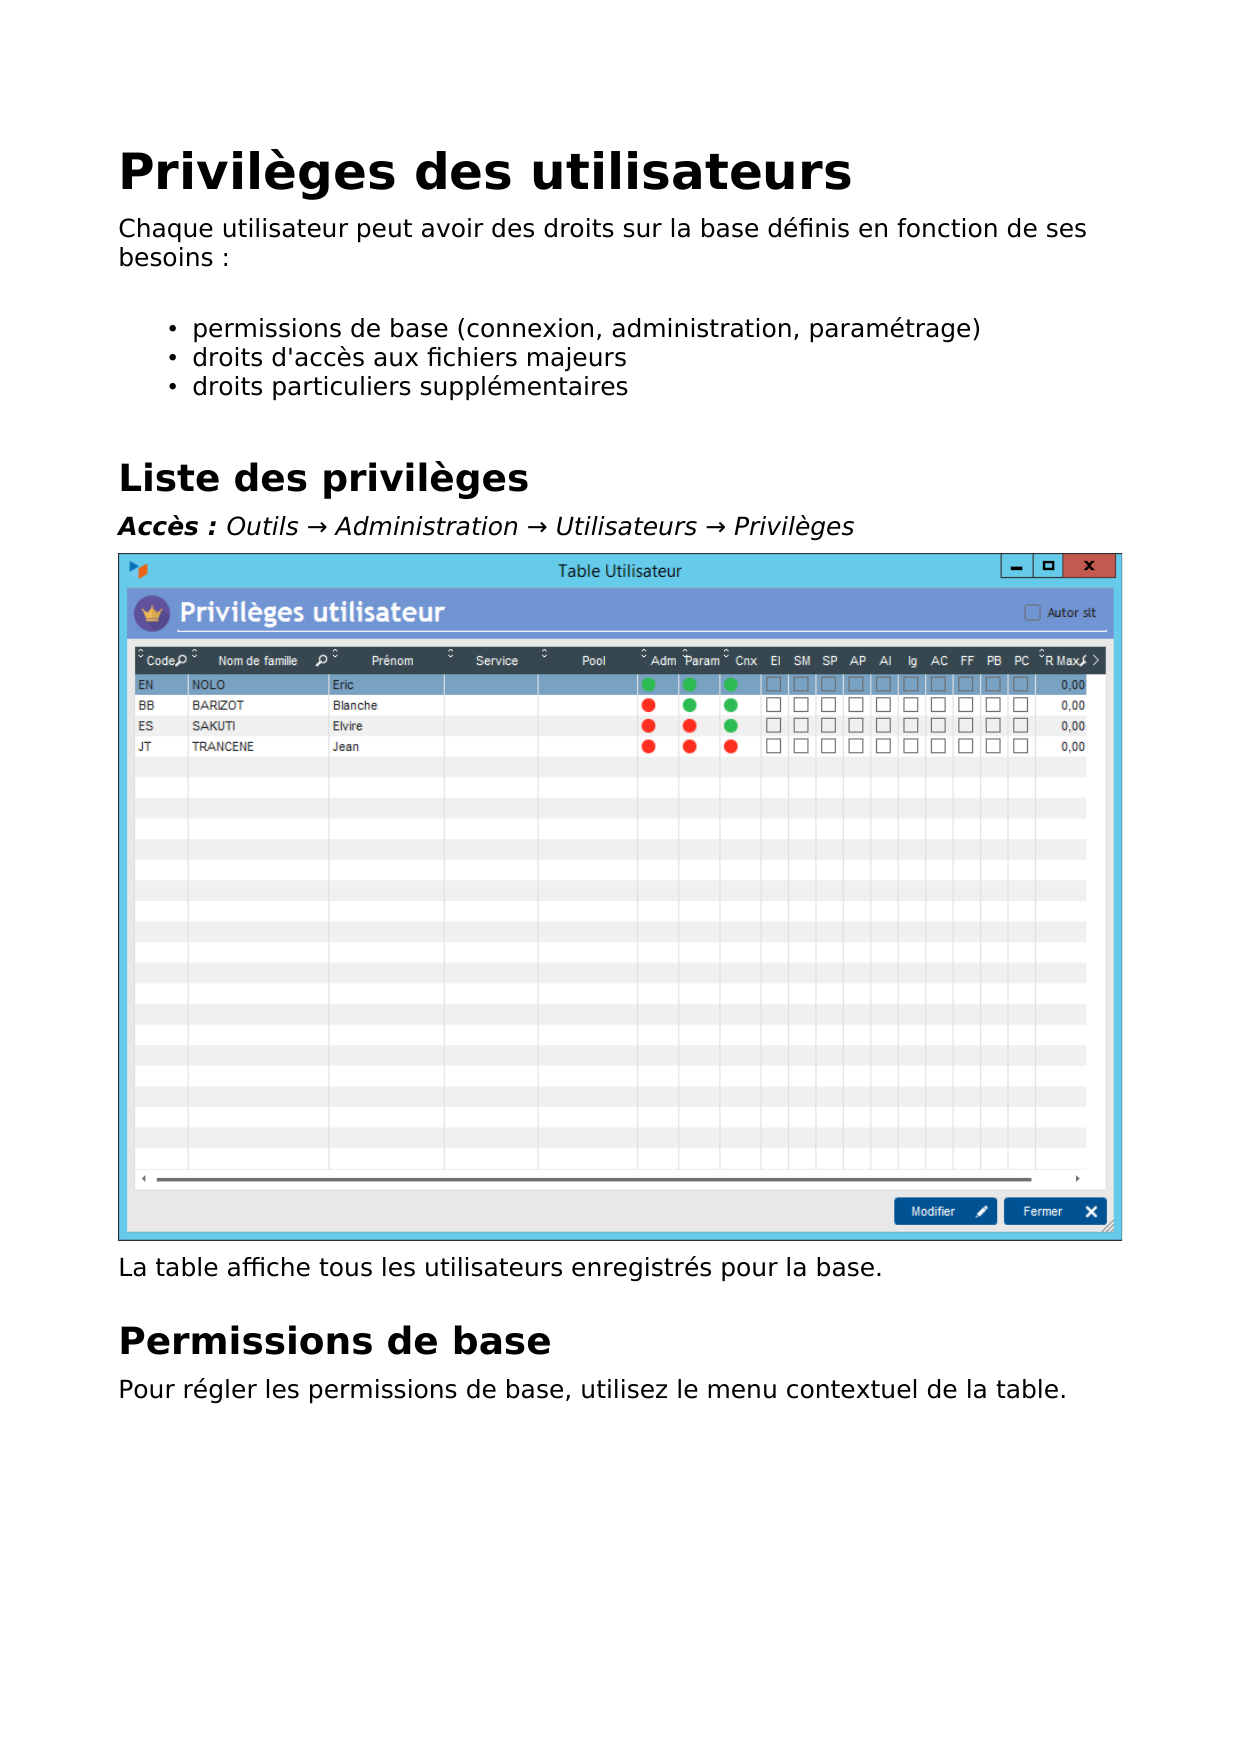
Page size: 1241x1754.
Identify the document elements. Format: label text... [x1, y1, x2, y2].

subtitle Privilèges des utilisateurs [118, 143, 1122, 201]
list droits particuliers supplémentaires [177, 372, 1122, 402]
text Accès : Outils → Administration → Utilisateurs → Privilèges [118, 512, 1122, 541]
list permissions de base (connexion, administration, paramétrage) [177, 314, 1122, 343]
text La table affiche tous les utilisateurs enregistrés pour la base. [118, 1253, 1122, 1282]
text Pour régler les permissions de base, utilisez le menu contextuel de la table. [118, 1376, 1122, 1405]
text Chaque utilisateur peut avoir des droits sur la base définis en fonction de ses besoins : [118, 214, 1122, 272]
list droits d'accès aux fichiers majeurs [177, 343, 1122, 372]
subtitle Liste des privilèges [118, 456, 1122, 500]
subtitle Permissions de base [118, 1319, 1122, 1363]
picture [118, 553, 1123, 1241]
